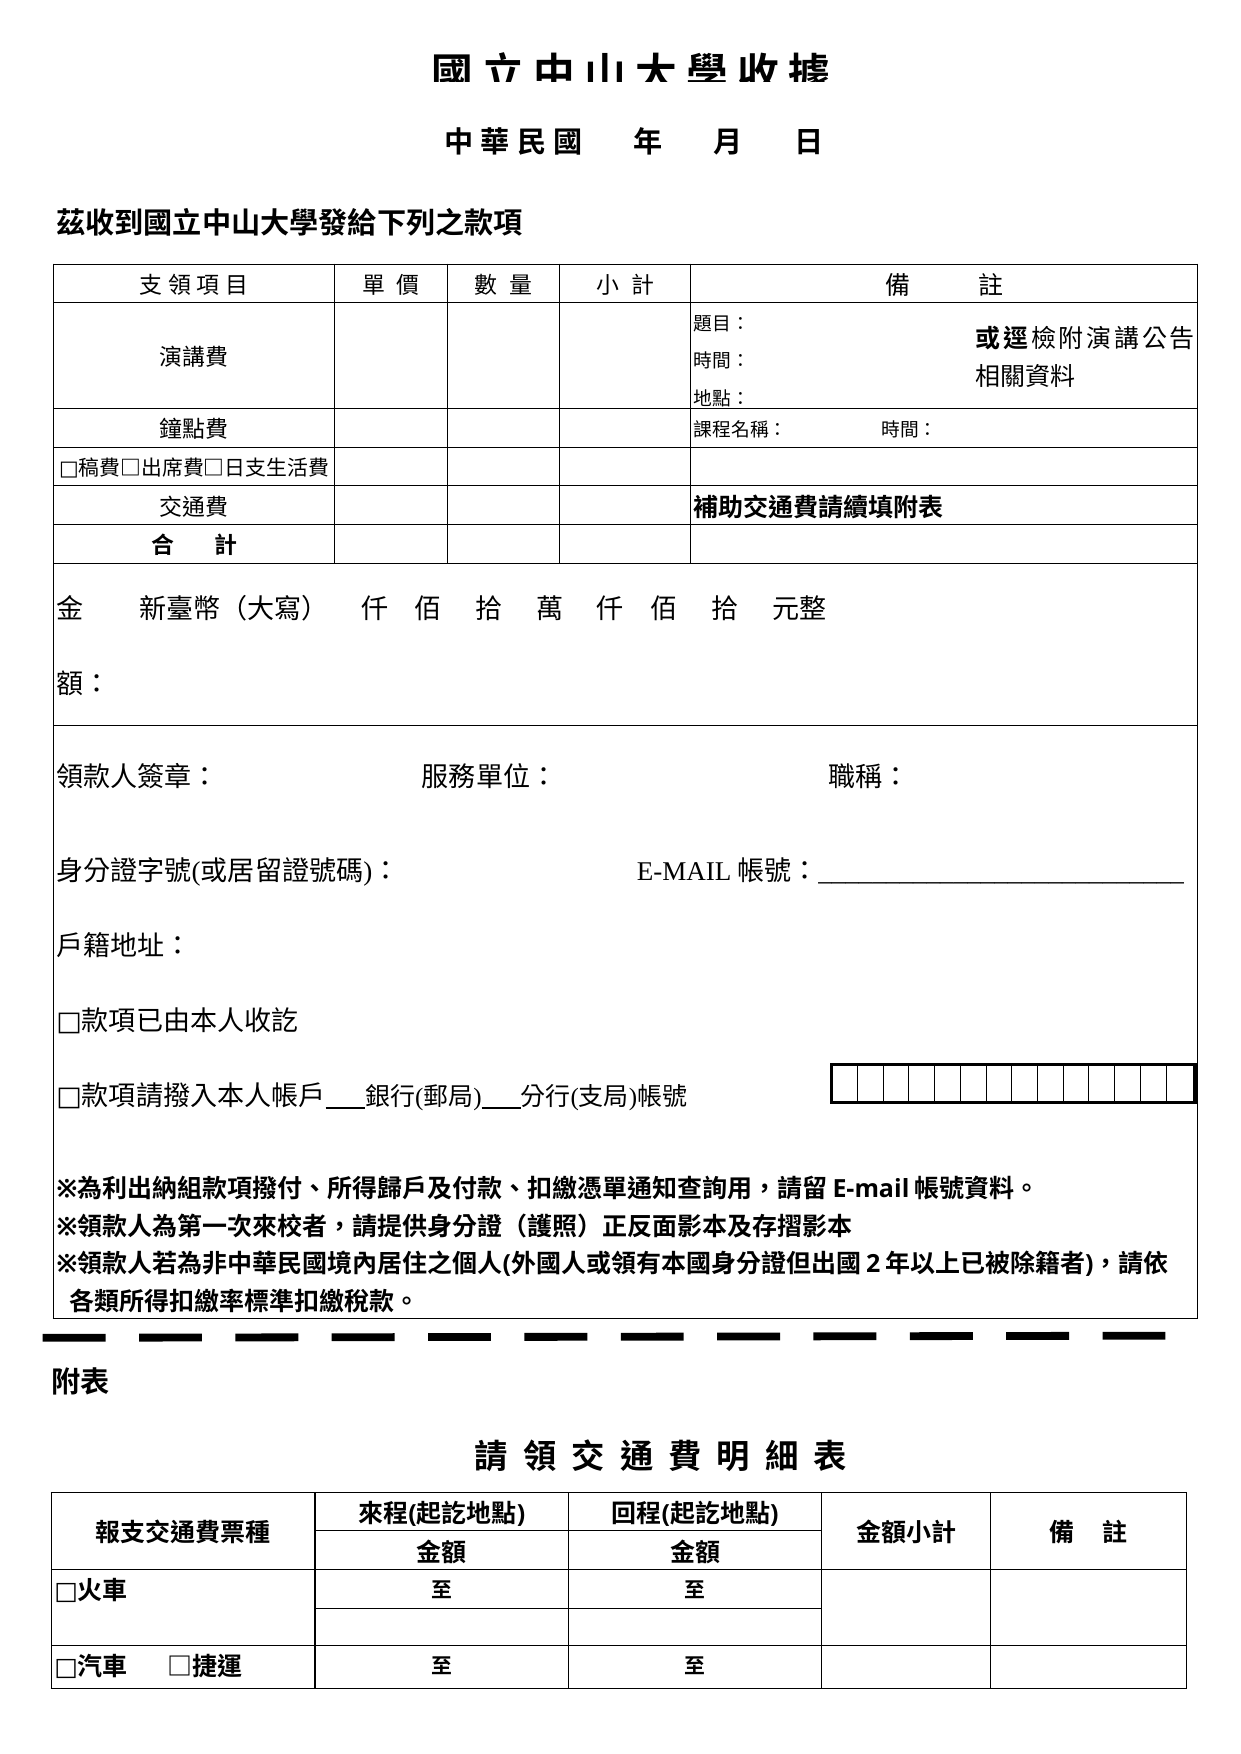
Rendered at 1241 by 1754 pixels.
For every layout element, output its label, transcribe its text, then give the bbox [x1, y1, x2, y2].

table_header [1089, 1066, 1114, 1101]
table_cell 課程名稱： 時間： [691, 409, 1197, 447]
table_cell [560, 303, 690, 408]
table_cell 至 [569, 1570, 821, 1607]
table_header 回程(起訖地點) [569, 1493, 821, 1530]
table_cell [991, 1646, 1186, 1687]
table_cell [316, 1609, 568, 1645]
table_cell [822, 1646, 990, 1687]
table_cell 小 計 [560, 265, 690, 302]
table_cell □稿費□出席費□日支生活費 [54, 448, 334, 485]
table_header [987, 1066, 1011, 1101]
table_header [858, 1066, 883, 1101]
text 請 領 交 通 費 明 細 表 [34, 1417, 1187, 1492]
table_cell 單 價 [335, 265, 447, 302]
table_header [1012, 1066, 1037, 1101]
table_cell [691, 448, 1197, 485]
table_header [833, 1066, 857, 1101]
table_cell 至 [569, 1646, 821, 1687]
table_cell [335, 448, 447, 485]
table_cell 領款人簽章： 服務單位： 職稱： 身分證字號(或居留證號碼)： E-MAIL帳號：___________________________ 戶籍地址： □款項已由本人收訖 □款項請撥入本人帳戶 銀行(郵局) 分行(支局)帳號 ※為利出納組款項撥付、所得歸戶及付款、扣繳憑單通知查詢用，請留E-mail帳號資料。 ※領款人為第一次來校者，請提供身分證（護照）正反面影本及存摺影本 ※領款人若為非中華民國境內居住之個人(外國人或領有本國身分證但出國2年以上已被除籍者)，請依 各類所得扣繳率標準扣繳稅款。 [54, 726, 1197, 1318]
table_header 報支交通費票種 [52, 1493, 314, 1569]
table_header [1167, 1066, 1193, 1101]
table_cell 備 註 [691, 265, 1197, 302]
text 附表 [34, 1342, 1187, 1417]
table_header [1038, 1066, 1063, 1101]
table_header [961, 1066, 986, 1101]
table_cell [569, 1609, 821, 1645]
table_cell □汽車 □捷運 [52, 1646, 314, 1687]
table_header [884, 1066, 908, 1101]
table_header 備 註 [991, 1493, 1186, 1569]
table_cell 補助交通費請續填附表 [691, 486, 1197, 524]
table_cell 至 [316, 1570, 568, 1607]
table_cell [448, 486, 559, 524]
table_cell 至 [316, 1646, 568, 1687]
table_cell [448, 448, 559, 485]
table_cell [448, 303, 559, 408]
table_cell 支 領 項 目 [54, 265, 334, 302]
table_cell [560, 525, 690, 562]
table_cell [335, 303, 447, 408]
table_cell 演講費 [54, 303, 334, 408]
table_cell 交通費 [54, 486, 334, 524]
table_cell [822, 1570, 990, 1645]
table_cell 或逕檢附演講公告相關資料 [972, 303, 1197, 408]
table_header 來程(起訖地點) [316, 1493, 568, 1530]
table_cell [335, 409, 447, 447]
table_cell [448, 525, 559, 562]
table_cell 金額 [569, 1531, 821, 1569]
table_cell [560, 448, 690, 485]
table_header [1115, 1066, 1140, 1101]
table_cell 金額： [54, 564, 136, 725]
table_cell 合 計 [54, 525, 334, 562]
table_cell [991, 1570, 1186, 1645]
table_header 中 華 民 國 年 月 日 茲收到國立中山大學發給下列之款項 [53, 97, 1198, 263]
table_cell [448, 409, 559, 447]
table_cell 新臺幣（大寫） 仟 佰 拾 萬 仟 佰 拾 元整 [136, 564, 1197, 725]
table_cell 金額 [316, 1531, 568, 1569]
table_header 金額小計 [822, 1493, 990, 1569]
table_cell [691, 525, 1197, 562]
table_header [1141, 1066, 1166, 1101]
table_header [1064, 1066, 1088, 1101]
table_header [935, 1066, 960, 1101]
table_cell 數 量 [448, 265, 559, 302]
table_cell 鐘點費 [54, 409, 334, 447]
table_cell [335, 525, 447, 562]
table_cell [560, 409, 690, 447]
table_cell [560, 486, 690, 524]
table_header [909, 1066, 934, 1101]
table_cell 題目： 時間： 地點： [691, 303, 972, 408]
table_cell [335, 486, 447, 524]
table_cell □火車 [52, 1570, 314, 1645]
